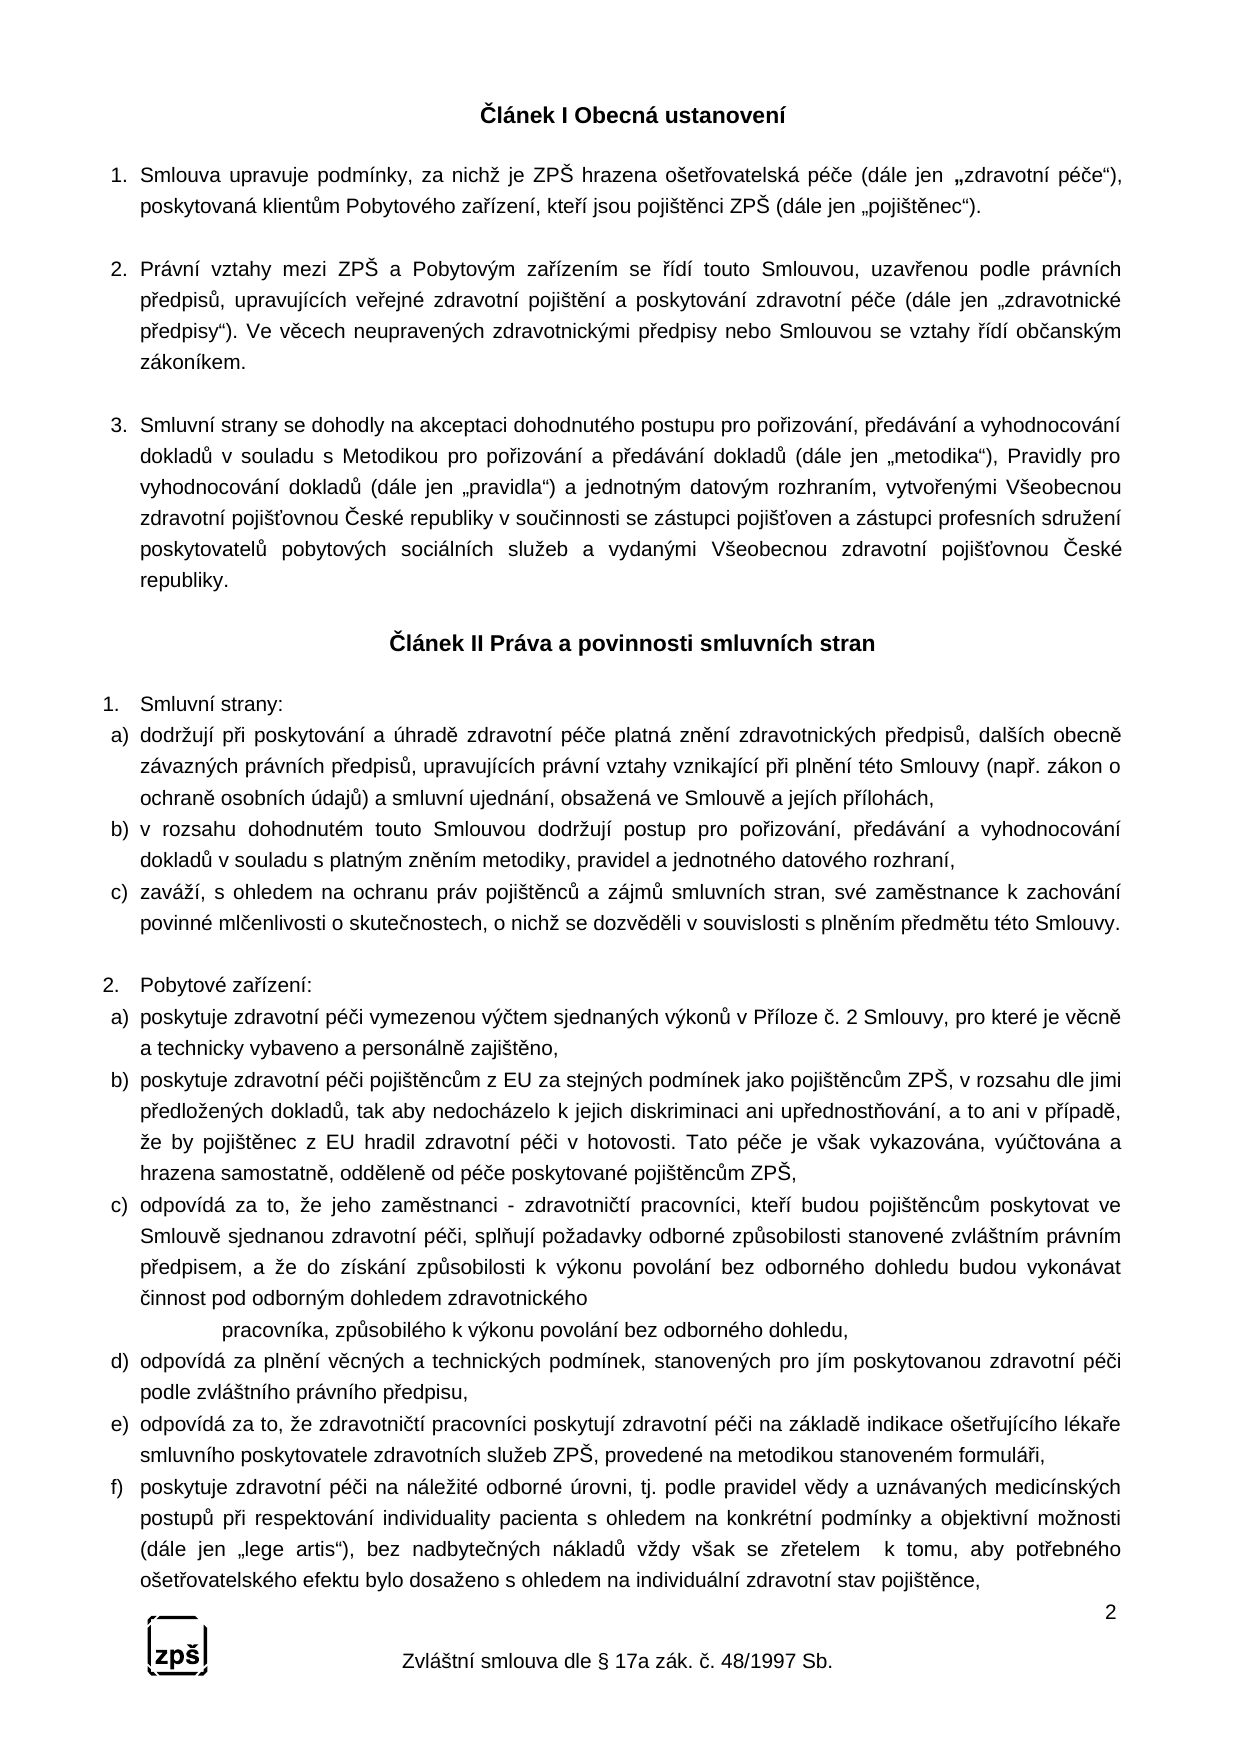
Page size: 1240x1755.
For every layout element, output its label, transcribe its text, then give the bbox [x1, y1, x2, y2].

list Právní vztahy mezi ZPŠ a Pobytovým zařízením se řídí touto Smlouvou, uzavřenou podle právních předpisů, upravujících veřejné zdravotní pojištění a poskytování zdravotní péče (dále jen „zdravotnické předpisy“). Ve věcech neupravených zdravotnickými předpisy nebo Smlouvou se vztahy řídí občanským zákoníkem. [110, 257, 1123, 374]
list Pobytové zařízení: [102, 973, 1123, 997]
text pracovníka, způsobilého k výkonu povolání bez odborného dohledu, [222, 1317, 1123, 1341]
list odpovídá za plnění věcných a technických podmínek, stanovených pro jím poskytovanou zdravotní péči podle zvláštního právního předpisu, [111, 1349, 1123, 1404]
list poskytuje zdravotní péči na náležité odborné úrovni, tj. podle pravidel vědy a uznávaných medicínských postupů při respektování individuality pacienta s ohledem na konkrétní podmínky a objektivní možnosti (dále jen „lege artis“), bez nadbytečných nákladů vždy však se zřetelem k tomu, aby potřebného ošetřovatelského efektu bylo dosaženo s ohledem na individuální zdravotní stav pojištěnce, [111, 1474, 1123, 1592]
list zaváží, s ohledem na ochranu práv pojištěnců a zájmů smluvních stran, své zaměstnance k zachování povinné mlčenlivosti o skutečnostech, o nichž se dozvěděli v souvislosti s plněním předmětu této Smlouvy. [111, 880, 1123, 935]
list v rozsahu dohodnutém touto Smlouvou dodržují postup pro pořizování, předávání a vyhodnocování dokladů v souladu s platným zněním metodiky, pravidel a jednotného datového rozhraní, [111, 817, 1123, 872]
list poskytuje zdravotní péči vymezenou výčtem sjednaných výkonů v Příloze č. 2 Smlouvy, pro které je věcně a technicky vybaveno a personálně zajištěno, [111, 1005, 1123, 1060]
list Smluvní strany se dohodly na akceptaci dohodnutého postupu pro pořizování, předávání a vyhodnocování dokladů v souladu s Metodikou pro pořizování a předávání dokladů (dále jen „metodika“), Pravidly pro vyhodnocování dokladů (dále jen „pravidla“) a jednotným datovým rozhraním, vytvořenými Všeobecnou zdravotní pojišťovnou České republiky v součinnosti se zástupci pojišťoven a zástupci profesních sdružení poskytovatelů pobytových sociálních služeb a vydanými Všeobecnou zdravotní pojišťovnou České republiky. [110, 413, 1123, 592]
subtitle Článek II Práva a povinnosti smluvních stran [149, 630, 1122, 657]
list Smlouva upravuje podmínky, za nichž je ZPŠ hrazena ošetřovatelská péče (dále jen „zdravotní péče“), poskytovaná klientům Pobytového zařízení, kteří jsou pojištěnci ZPŠ (dále jen „pojištěnec“). [110, 163, 1123, 218]
list odpovídá za to, že zdravotničtí pracovníci poskytují zdravotní péči na základě indikace ošetřujícího lékaře smluvního poskytovatele zdravotních služeb ZPŠ, provedené na metodikou stanoveném formuláři, [111, 1412, 1123, 1467]
list dodržují při poskytování a úhradě zdravotní péče platná znění zdravotnických předpisů, dalších obecně závazných právních předpisů, upravujících právní vztahy vznikající při plnění této Smlouvy (např. zákon o ochraně osobních údajů) a smluvní ujednání, obsažená ve Smlouvě a jejích přílohách, [111, 723, 1123, 809]
list odpovídá za to, že jeho zaměstnanci - zdravotničtí pracovníci, kteří budou pojištěncům poskytovat ve Smlouvě sjednanou zdravotní péči, splňují požadavky odborné způsobilosti stanovené zvláštním právním předpisem, a že do získání způsobilosti k výkonu povolání bez odborného dohledu budou vykonávat činnost pod odborným dohledem zdravotnického [111, 1192, 1123, 1310]
subtitle Článek I Obecná ustanovení [149, 102, 1122, 128]
list Smluvní strany: [102, 692, 1123, 716]
list poskytuje zdravotní péči pojištěncům z EU za stejných podmínek jako pojištěncům ZPŠ, v rozsahu dle jimi předložených dokladů, tak aby nedocházelo k jejich diskriminaci ani upřednostňování, a to ani v případě, že by pojištěnec z EU hradil zdravotní péči v hotovosti. Tato péče je však vykazována, vyúčtována a hrazena samostatně, odděleně od péče poskytované pojištěncům ZPŠ, [111, 1067, 1123, 1185]
